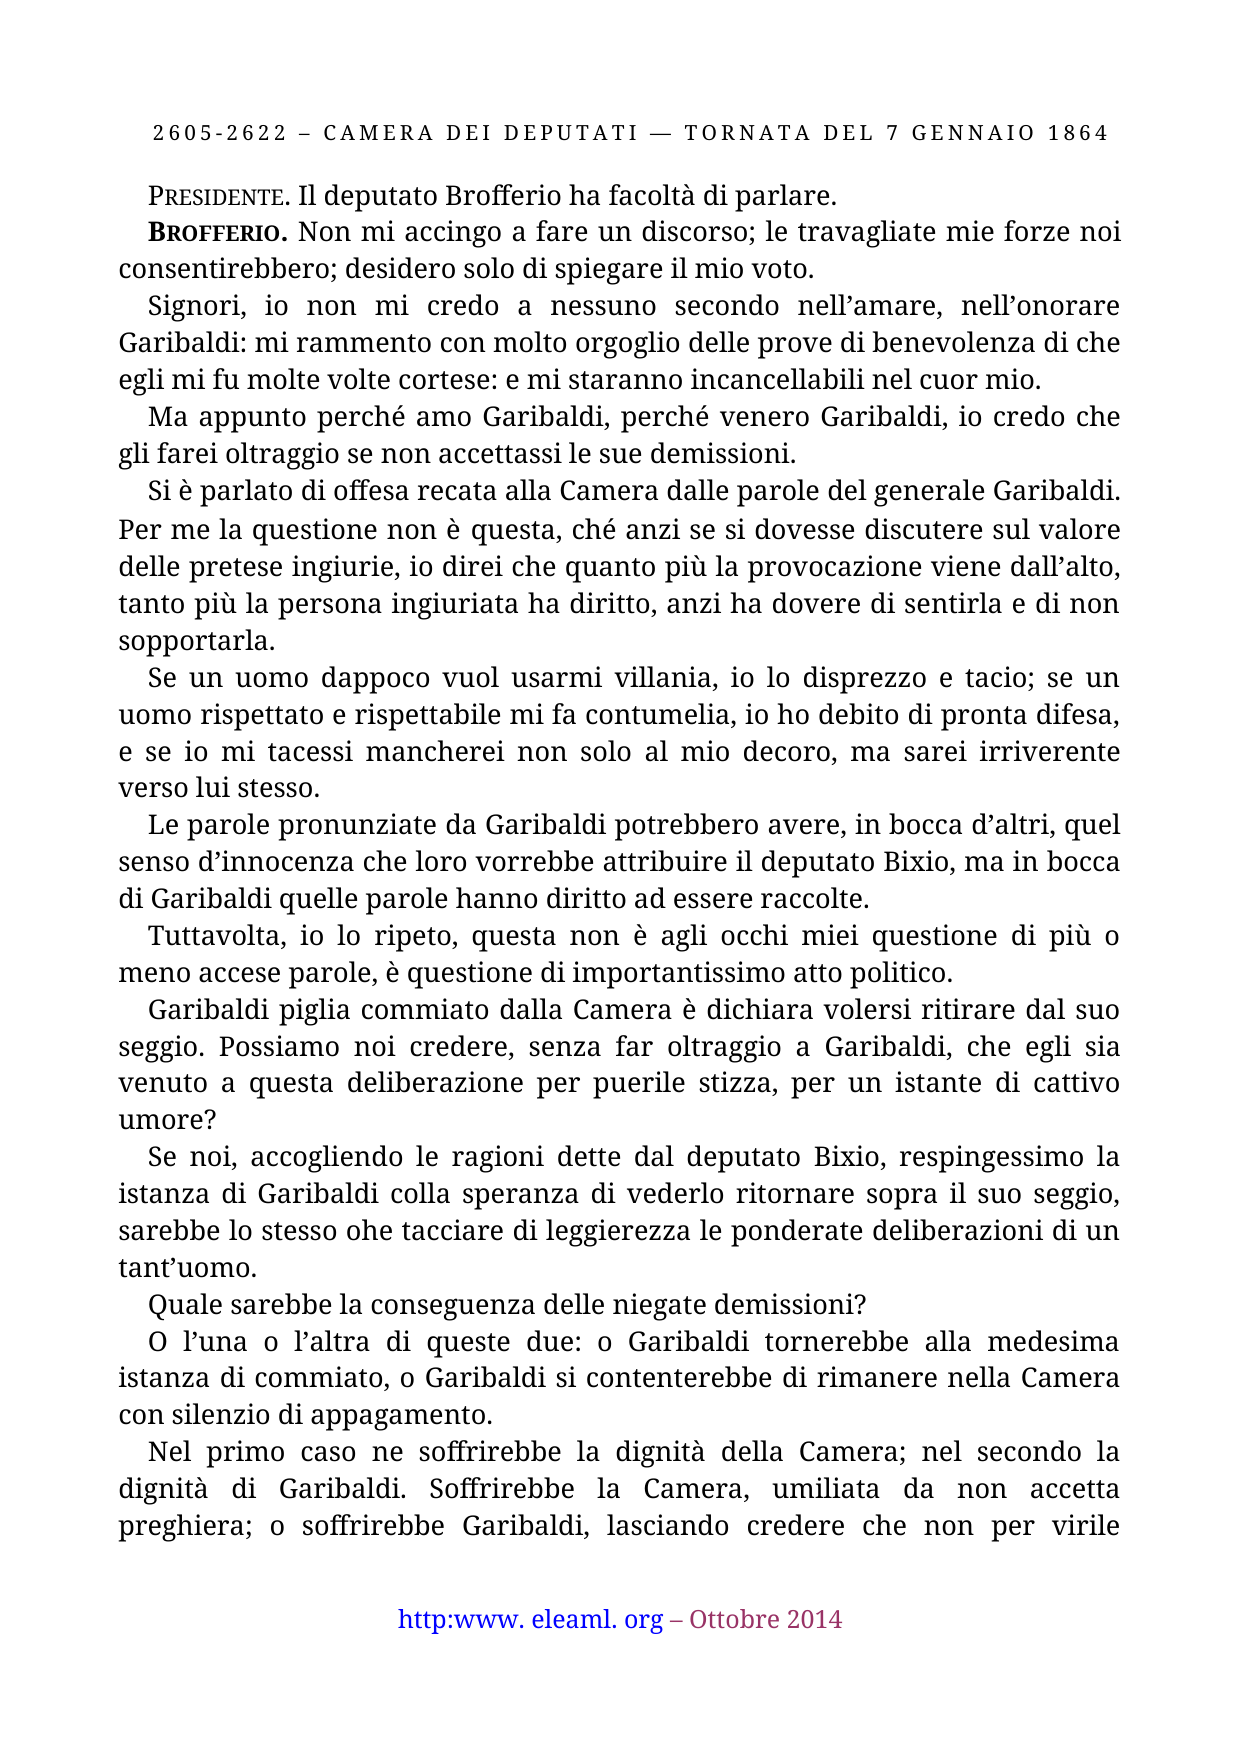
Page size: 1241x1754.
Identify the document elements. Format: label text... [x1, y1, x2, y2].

text Se un uomo dappoco vuol usarmi villania, io lo disprezzo e tacio; se un uomo rispettato e rispettabile mi fa contumelia, io ho debito di pronta difesa, e se io mi tacessi mancherei non solo al mio decoro, ma sarei irriverente verso lui stesso. [118, 658, 1122, 806]
text Tuttavolta, io lo ripeto, questa non è agli occhi miei questione di più o meno accese parole, è questione di importantissimo atto politico. [118, 916, 1122, 990]
text Si è parlato di offesa recata alla Camera dalle parole del generale Garibaldi. Per me la questione non è questa, ché anzi se si dovesse discutere sul valore delle pretese ingiurie, io direi che quanto più la provocazione viene dall’alto, tanto più la persona ingiuriata ha diritto, anzi ha dovere di sentirla e di non sopportarla. [118, 471, 1122, 658]
text Nel primo caso ne soffrirebbe la dignità della Camera; nel secondo la dignità di Garibaldi. Soffrirebbe la Camera, umiliata da non accetta preghiera; o soffrirebbe Garibaldi, lasciando credere che non per virile [118, 1433, 1122, 1543]
text Brofferio. Non mi accingo a fare un discorso; le travagliate mie forze noi consentirebbero; desidero solo di spiegare il mio voto. [118, 213, 1122, 287]
text Quale sarebbe la conseguenza delle niegate demissioni? [118, 1285, 1122, 1322]
text Le parole pronunziate da Garibaldi potrebbero avere, in bocca d’altri, quel senso d’innocenza che loro vorrebbe attribuire il deputato Bixio, ma in bocca di Garibaldi quelle parole hanno diritto ad essere raccolte. [118, 806, 1122, 916]
text O l’una o l’altra di queste due: o Garibaldi tornerebbe alla medesima istanza di commiato, o Garibaldi si contenterebbe di rimanere nella Camera con silenzio di appagamento. [118, 1322, 1122, 1433]
text Presidente. Il deputato Brofferio ha facoltà di parlare. [118, 176, 1122, 213]
text Signori, io non mi credo a nessuno secondo nell’amare, nell’onorare Garibaldi: mi rammento con molto orgoglio delle prove di benevolenza di che egli mi fu molte volte cortese: e mi staranno incancellabili nel cuor mio. [118, 287, 1122, 397]
text Garibaldi piglia commiato dalla Camera è dichiara volersi ritirare dal suo seggio. Possiamo noi credere, senza far oltraggio a Garibaldi, che egli sia venuto a questa deliberazione per puerile stizza, per un istante di cattivo umore? [118, 990, 1122, 1138]
text Se noi, accogliendo le ragioni dette dal deputato Bixio, respingessimo la istanza di Garibaldi colla speranza di vederlo ritornare sopra il suo seggio, sarebbe lo stesso ohe tacciare di leggierezza le ponderate deliberazioni di un tant’uomo. [118, 1138, 1122, 1285]
text Ma appunto perché amo Garibaldi, perché venero Garibaldi, io credo che gli farei oltraggio se non accettassi le sue demissioni. [118, 397, 1122, 471]
